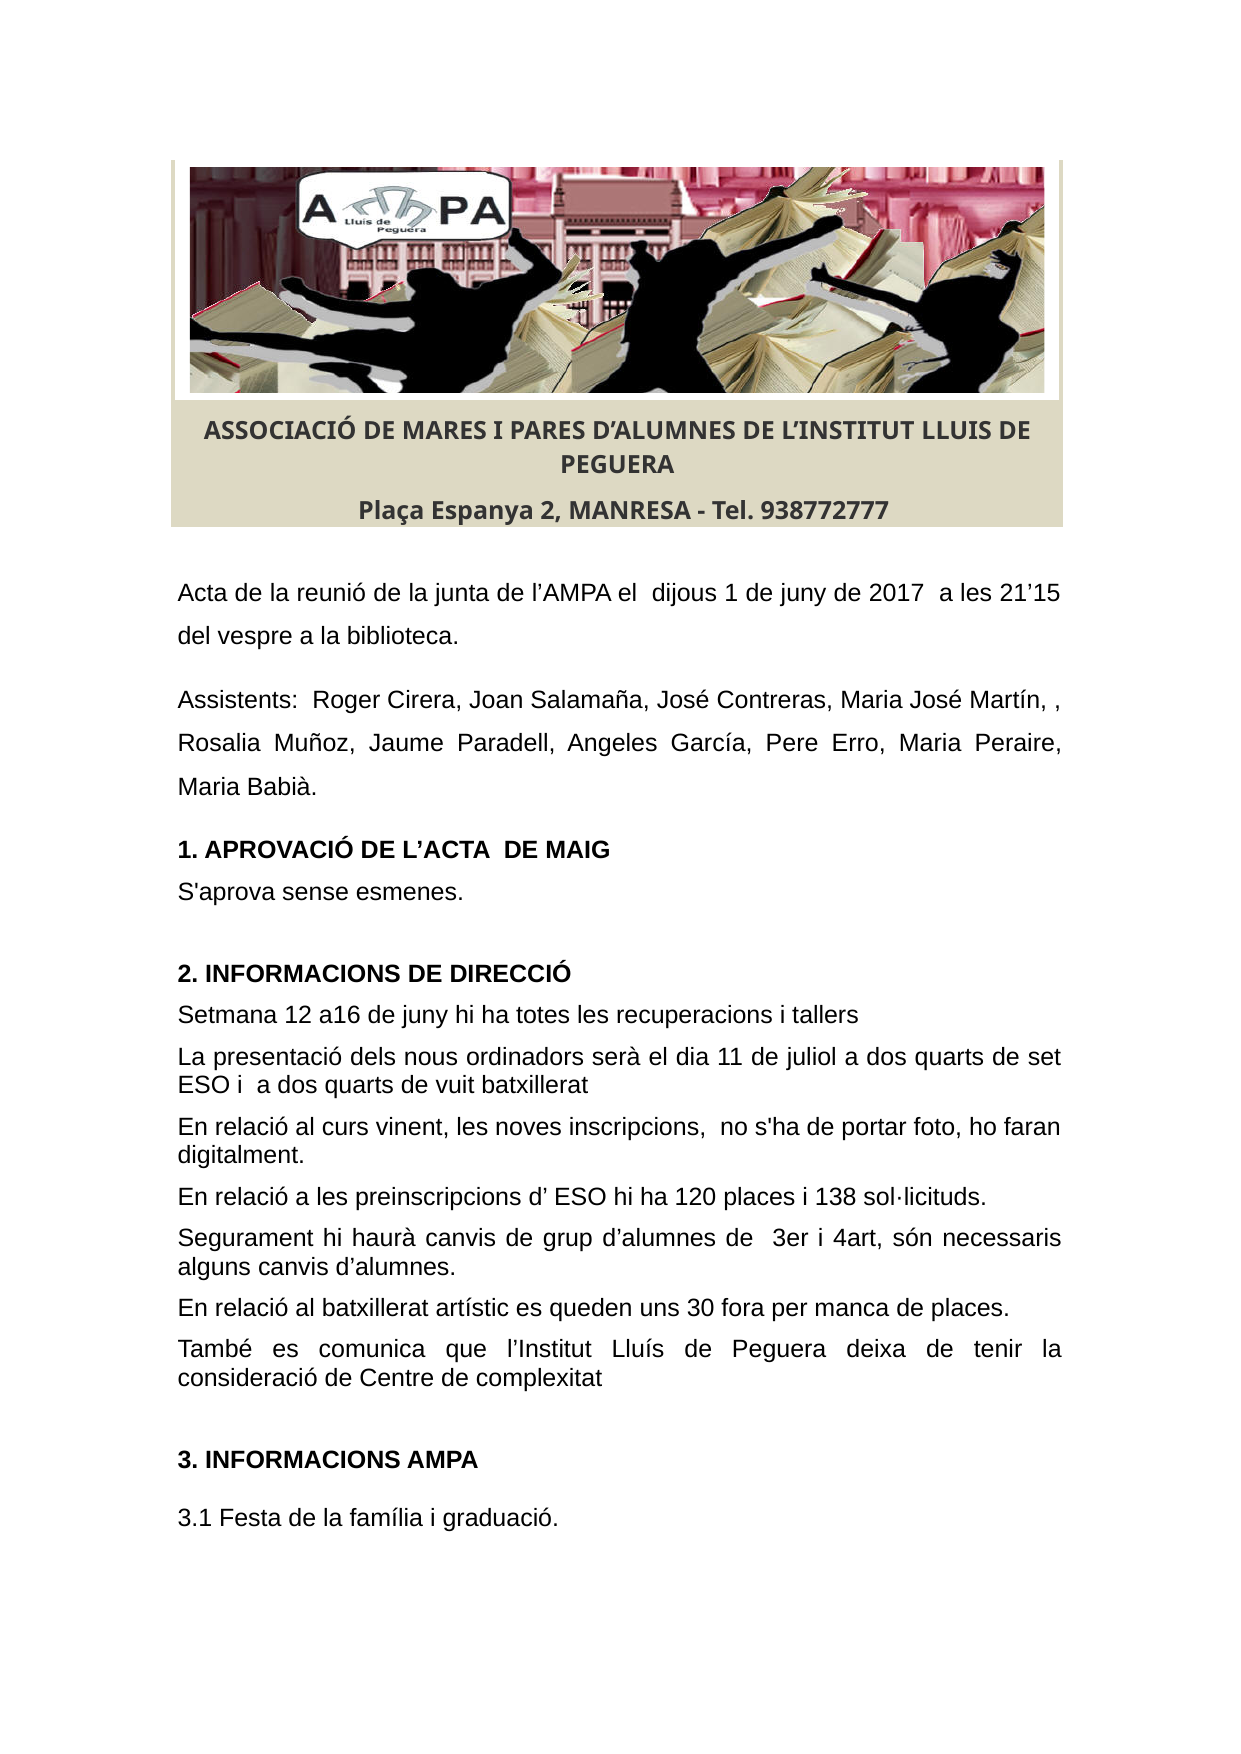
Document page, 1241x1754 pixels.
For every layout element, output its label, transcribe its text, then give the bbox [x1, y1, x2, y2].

text Segurament hi haurà canvis de grup d’alumnes de 3er i 4art, són necessaris alguns canvis d’alumnes. [177, 1223, 1063, 1280]
text En relació al curs vinent, les noves inscripcions, no s'ha de portar foto, ho faran digitalment. [177, 1112, 1063, 1169]
text 3.1 Festa de la família i graduació. [177, 1503, 1063, 1532]
text Acta de la reunió de la junta de l’AMPA el dijous 1 de juny de 2017 a les 21’15 del vespre a la biblioteca. [177, 578, 1063, 650]
text S'aprova sense esmenes. [177, 877, 1063, 905]
text 2. INFORMACIONS DE DIRECCIÓ [177, 959, 1063, 988]
text 3. INFORMACIONS AMPA [177, 1445, 1063, 1474]
picture [189, 167, 1045, 393]
text La presentació dels nous ordinadors serà el dia 11 de juliol a dos quarts de set ESO i a dos quarts de vuit batxillerat [177, 1042, 1063, 1099]
text Plaça Espanya 2, MANRESA - Tel. 938772777 [171, 493, 1063, 527]
text 1. APROVACIÓ DE L’ACTA DE MAIG [177, 835, 1063, 864]
text ASSOCIACIÓ DE MARES I PARES D’ALUMNES DE L’INSTITUT LLUIS DE PEGUERA [171, 412, 1063, 481]
text En relació a les preinscripcions d’ ESO hi ha 120 places i 138 sol·licituds. [177, 1182, 1063, 1210]
text Assistents: Roger Cirera, Joan Salamaña, José Contreras, Maria José Martín, , Rosalia Muñoz, Jaume Paradell, Angeles García, Pere Erro, Maria Peraire, Maria Babià. [177, 685, 1063, 800]
text Setmana 12 a16 de juny hi ha totes les recuperacions i tallers [177, 1000, 1063, 1029]
text En relació al batxillerat artístic es queden uns 30 fora per manca de places. [177, 1293, 1063, 1322]
text També es comunica que l’Institut Lluís de Peguera deixa de tenir la consideració de Centre de complexitat [177, 1334, 1063, 1392]
